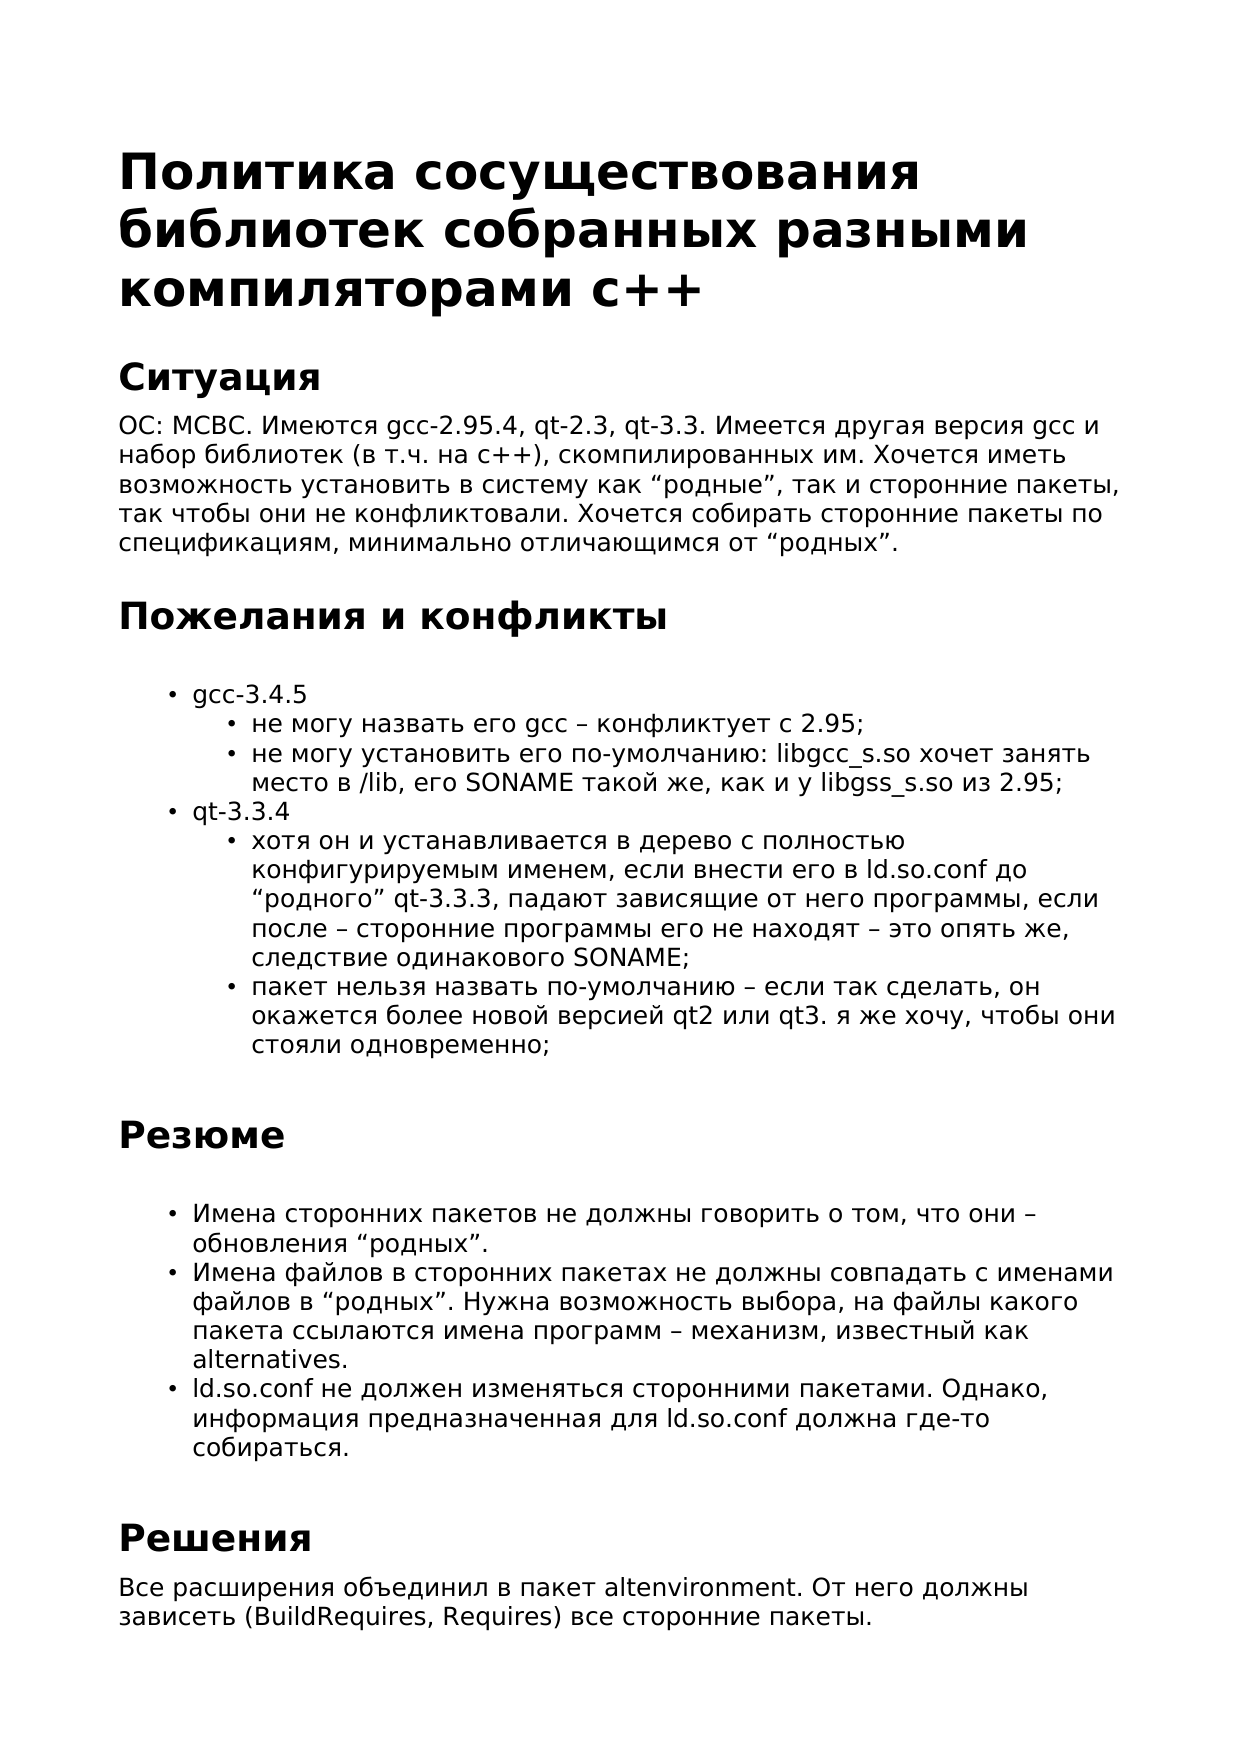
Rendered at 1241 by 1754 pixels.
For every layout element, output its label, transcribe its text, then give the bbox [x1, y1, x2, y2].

list Имена файлов в сторонних пакетах не должны совпадать с именами файлов в “родных”. Нужна возможность выбора, на файлы какого пакета ссылаются имена программ – механизм, известный как alternatives. [177, 1258, 1122, 1375]
list хотя он и устанавливается в дерево с полностью конфигурируемым именем, если внести его в ld.so.conf до “родного” qt-3.3.3, падают зависящие от него программы, если после – сторонние программы его не находят – это опять же, следствие одинакового SONAME; [236, 826, 1122, 972]
subtitle Ситуация [118, 355, 1122, 399]
subtitle Политика сосуществования библиотек собранных разными компиляторами c++ [118, 143, 1122, 318]
list пакет нельзя назвать по-умолчанию – если так сделать, он окажется более новой версией qt2 или qt3. я же хочу, чтобы они стояли одновременно; [236, 972, 1122, 1059]
list ld.so.conf не должен изменяться сторонними пакетами. Однако, информация предназначенная для ld.so.conf должна где-то собираться. [177, 1375, 1122, 1462]
list не могу установить его по-умолчанию: libgcc_s.so хочет занять место в /lib, его SONAME такой же, как и у libgss_s.so из 2.95; [236, 739, 1122, 797]
subtitle Резюме [118, 1114, 1122, 1158]
subtitle Решения [118, 1517, 1122, 1560]
list не могу назвать его gcc – конфликтует с 2.95; [236, 709, 1122, 739]
list Имена сторонних пакетов не должны говорить о том, что они – обновления “родных”. [177, 1200, 1122, 1258]
list gcc-3.4.5 [177, 680, 1122, 709]
list qt-3.3.4 [177, 797, 1122, 826]
text ОС: МСВС. Имеются gcc-2.95.4, qt-2.3, qt-3.3. Имеется другая версия gcc и набор библиотек (в т.ч. на с++), скомпилированных им. Хочется иметь возможность установить в систему как “родные”, так и сторонние пакеты, так чтобы они не конфликтовали. Хочется собирать сторонние пакеты по спецификациям, минимально отличающимся от “родных”. [118, 411, 1122, 557]
text Все расширения объединил в пакет altenvironment. От него должны зависеть (BuildRequires, Requires) все сторонние пакеты. [118, 1573, 1122, 1631]
subtitle Пожелания и конфликты [118, 595, 1122, 638]
